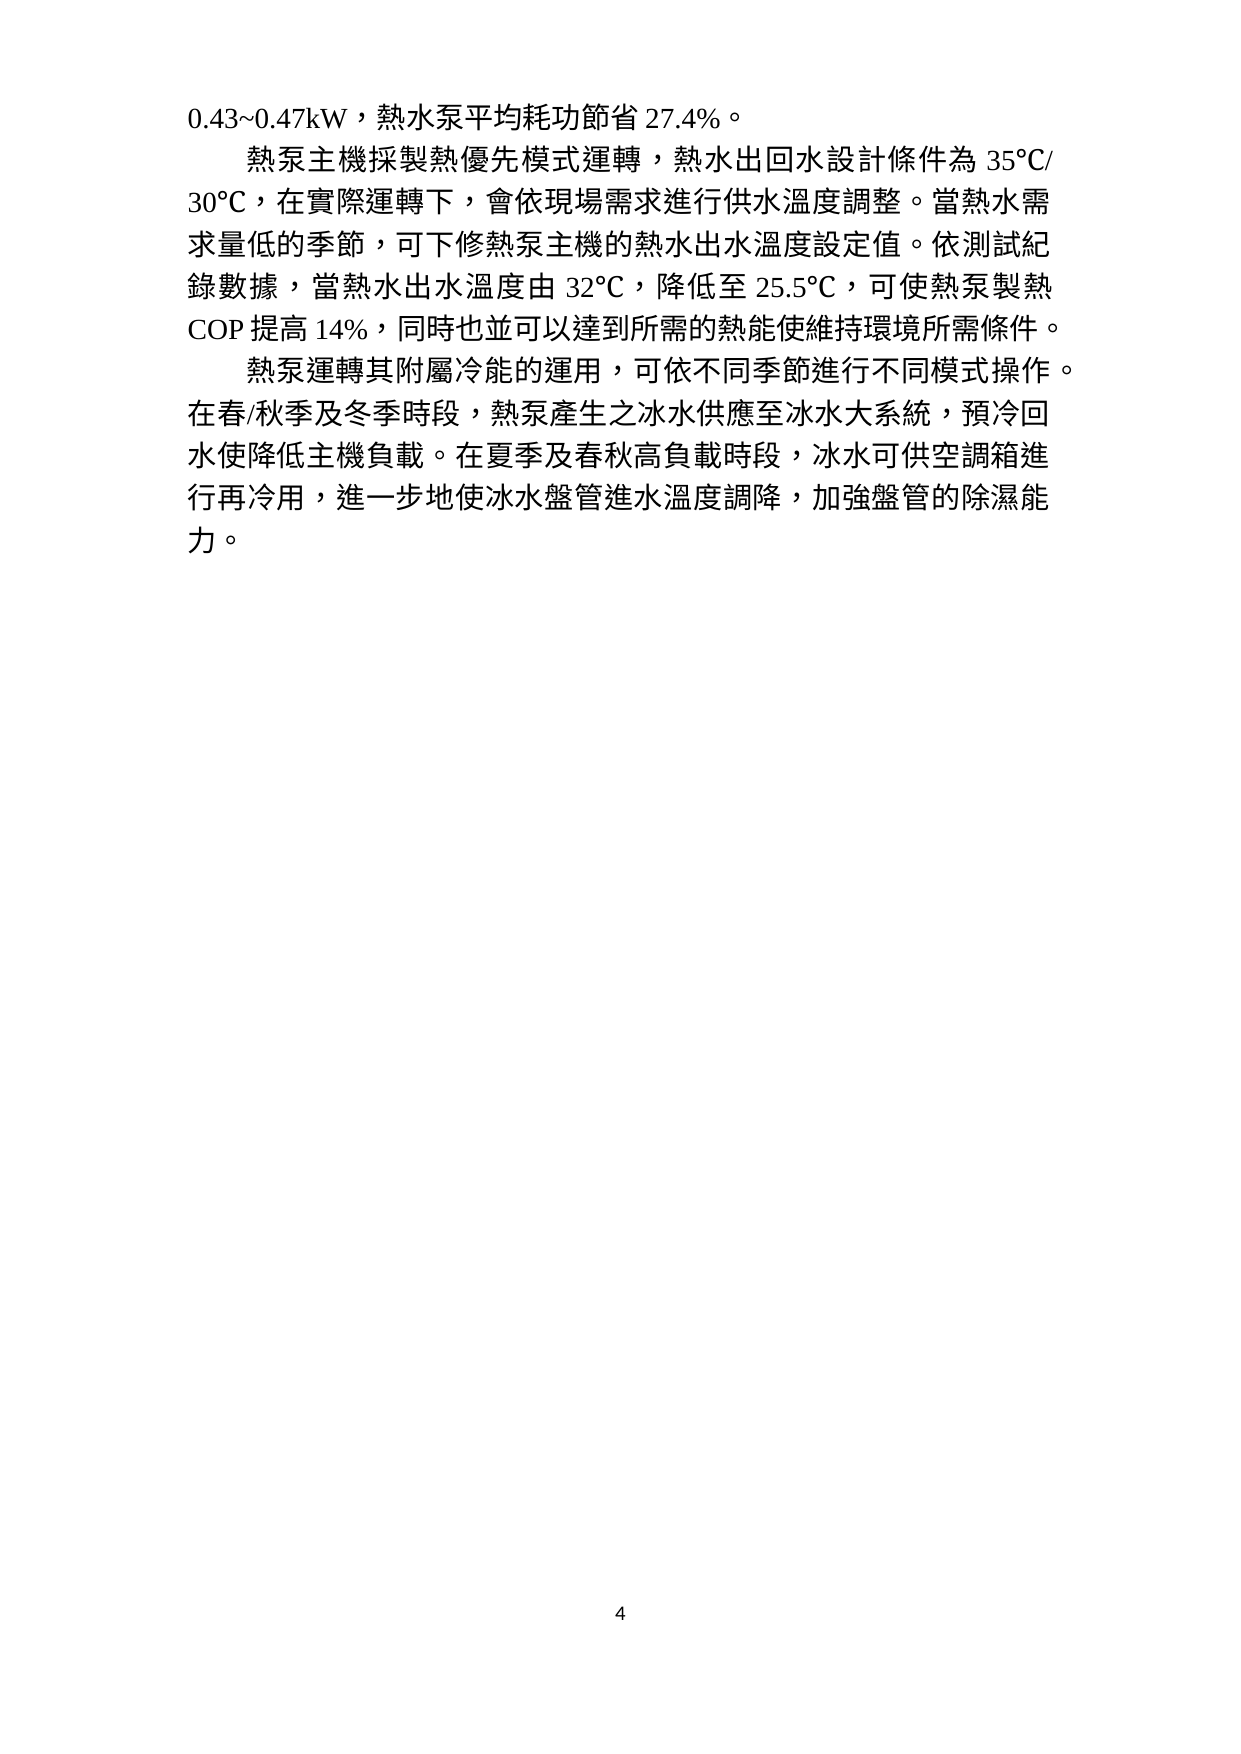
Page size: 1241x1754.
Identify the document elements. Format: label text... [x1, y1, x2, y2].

text 0.43~0.47kW，熱水泵平均耗功節省27.4%。 [187, 94, 1053, 136]
text 熱泵主機採製熱優先模式運轉，熱水出回水設計條件為35℃/30℃，在實際運轉下，會依現場需求進行供水溫度調整。當熱水需求量低的季節，可下修熱泵主機的熱水出水溫度設定值。依測試紀錄數據，當熱水出水溫度由32℃，降低至25.5℃，可使熱泵製熱COP提高14%，同時也並可以達到所需的熱能使維持環境所需條件。 [187, 136, 1053, 348]
text 熱泵運轉其附屬冷能的運用，可依不同季節進行不同模式操作。在春/秋季及冬季時段，熱泵產生之冰水供應至冰水大系統，預冷回水使降低主機負載。在夏季及春秋高負載時段，冰水可供空調箱進行再冷用，進一步地使冰水盤管進水溫度調降，加強盤管的除濕能力。 [187, 348, 1053, 559]
